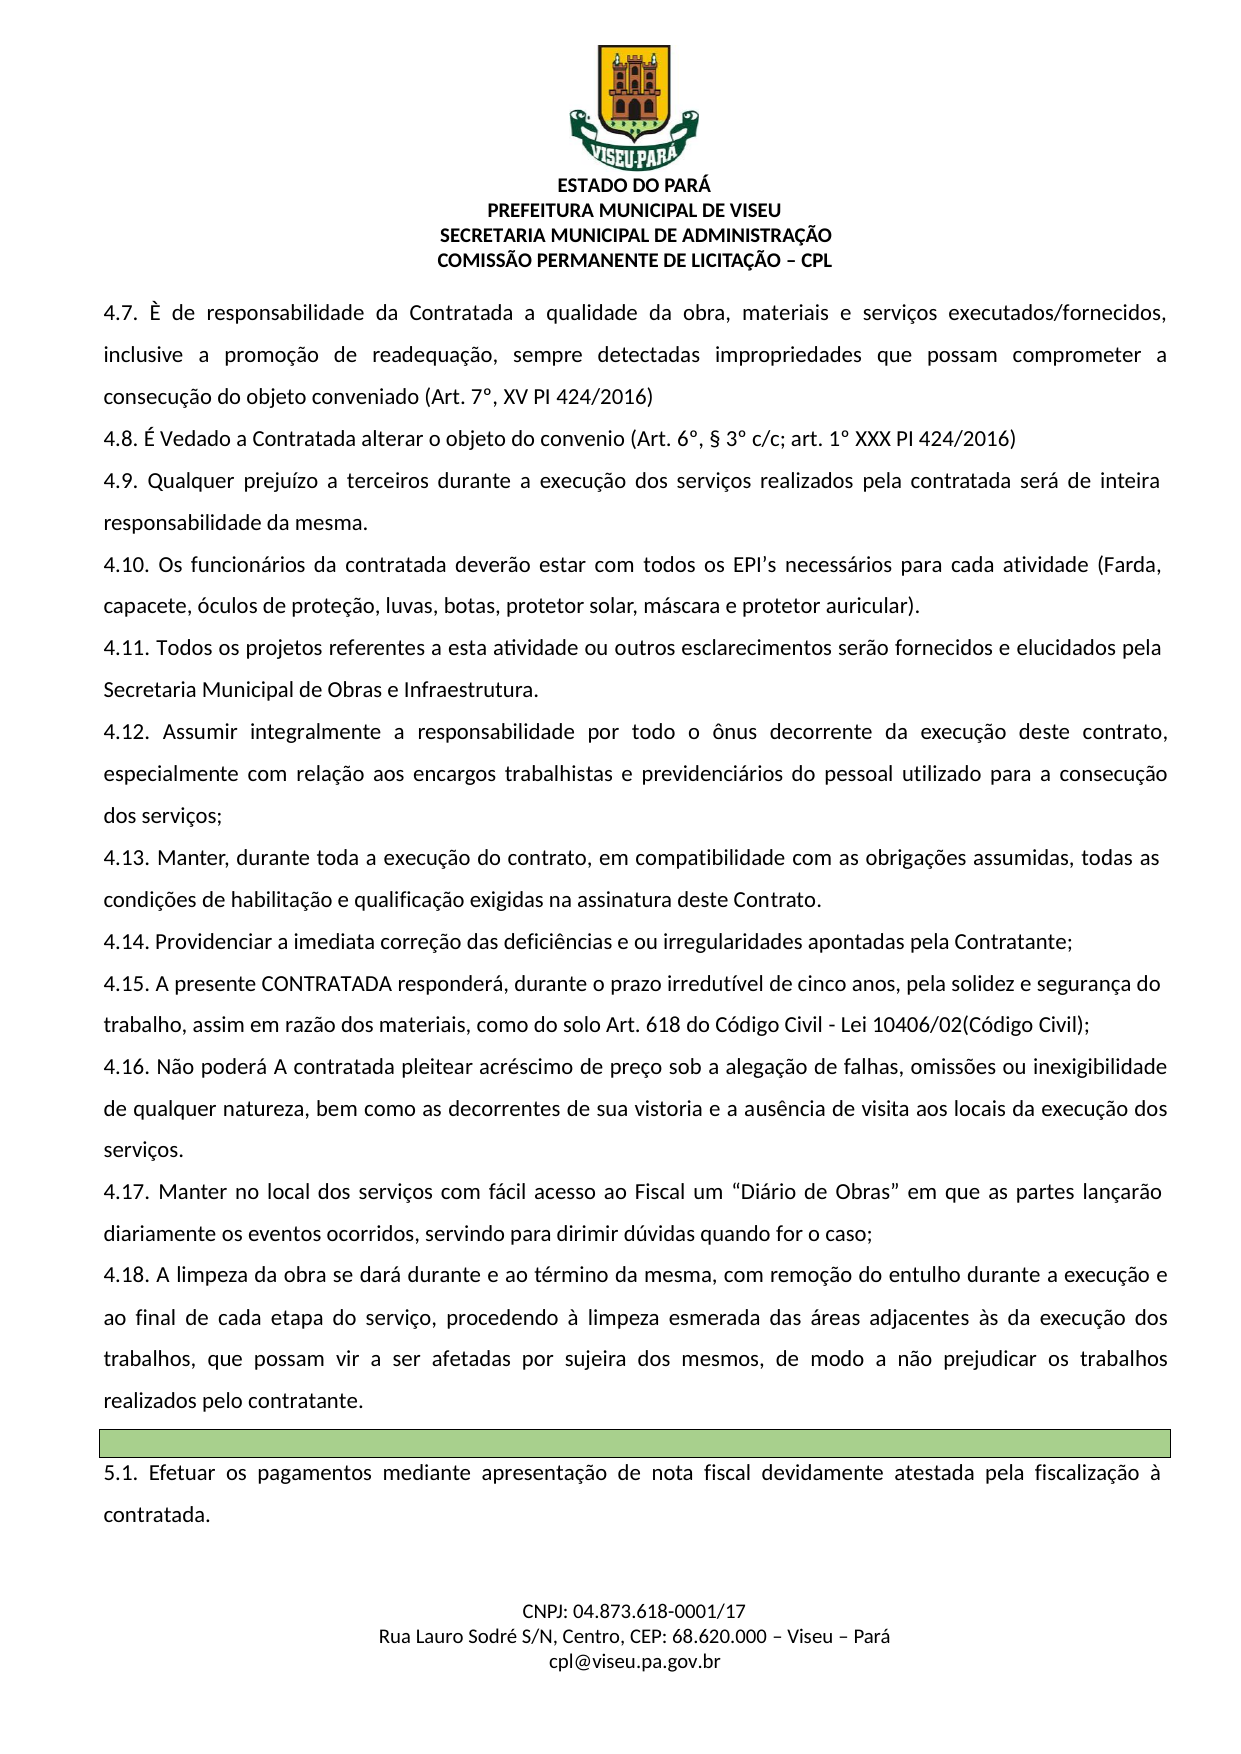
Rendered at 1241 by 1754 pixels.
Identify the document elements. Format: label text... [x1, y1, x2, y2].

text 4.17. Manter no local dos serviços com fácil acesso ao Fiscal um “Diário de Obras” em que as partes lançarão diariamente os eventos ocorridos, servindo para dirimir dúvidas quando for o caso; [103, 1177, 1170, 1247]
text 4.9. Qualquer prejuízo a terceiros durante a execução dos serviços realizados pela contratada será de inteira responsabilidade da mesma. [103, 466, 1170, 536]
picture [569, 44, 699, 172]
text 4.15. A presente CONTRATADA responderá, durante o prazo irredutível de cinco anos, pela solidez e segurança do trabalho, assim em razão dos materiais, como do solo Art. 618 do Código Civil - Lei 10406/02(Código Civil); [103, 969, 1171, 1038]
text 4.11. Todos os projetos referentes a esta atividade ou outros esclarecimentos serão fornecidos e elucidados pela Secretaria Municipal de Obras e Infraestrutura. [103, 633, 1171, 703]
text CNPJ: 04.873.618-0001/17 [522, 1598, 1169, 1623]
text 4.16. Não poderá A contratada pleitear acréscimo de preço sob a alegação de falhas, omissões ou inexigibilidade de qualquer natureza, bem como as decorrentes de sua vistoria e a ausência de visita aos locais da execução dos serviços. [103, 1052, 1168, 1163]
text 4.12. Assumir integralmente a responsabilidade por todo o ônus decorrente da execução deste contrato, especialmente com relação aos encargos trabalhistas e previdenciários do pessoal utilizado para a consecução dos serviços; [103, 717, 1168, 829]
text 4.7. È de responsabilidade da Contratada a qualidade da obra, materiais e serviços executados/fornecidos, inclusive a promoção de readequação, sempre detectadas impropriedades que possam comprometer a consecução do objeto conveniado (Art. 7º, XV PI 424/2016) [103, 298, 1167, 410]
text 5.1. Efetuar os pagamentos mediante apresentação de nota fiscal devidamente atestada pela fiscalização à [103, 1458, 1169, 1486]
text Rua Lauro Sodré S/N, Centro, CEP: 68.620.000 – Viseu – Pará cpl@viseu.pa.gov.br [378, 1623, 896, 1673]
text 4.14. Providenciar a imediata correção das deficiências e ou irregularidades apontadas pela Contratante; [103, 927, 1169, 955]
text 4.10. Os funcionários da contratada deverão estar com todos os EPI’s necessários para cada atividade (Farda, capacete, óculos de proteção, luvas, botas, protetor solar, máscara e protetor auricular). [103, 550, 1171, 619]
text 4.18. A limpeza da obra se dará durante e ao término da mesma, com remoção do entulho durante a execução e ao final de cada etapa do serviço, procedendo à limpeza esmerada das áreas adjacentes às da execução dos trabalhos, que possam vir a ser afetadas por sujeira dos mesmos, de modo a não prejudicar os trabalhos realizados pelo contratante. [103, 1261, 1169, 1414]
text 4.13. Manter, durante toda a execução do contrato, em compatibilidade com as obrigações assumidas, todas as condições de habilitação e qualificação exigidas na assinatura deste Contrato. [103, 843, 1171, 913]
text 4.8. É Vedado a Contratada alterar o objeto do convenio (Art. 6º, § 3º c/c; art. 1º XXX PI 424/2016) [103, 424, 1169, 452]
text contratada. [103, 1500, 1169, 1528]
text SECRETARIA MUNICIPAL DE ADMINISTRAÇÃO COMISSÃO PERMANENTE DE LICITAÇÃO – CPL [430, 223, 832, 273]
text ESTADO DO PARÁ PREFEITURA MUNICIPAL DE VISEU [487, 172, 787, 223]
